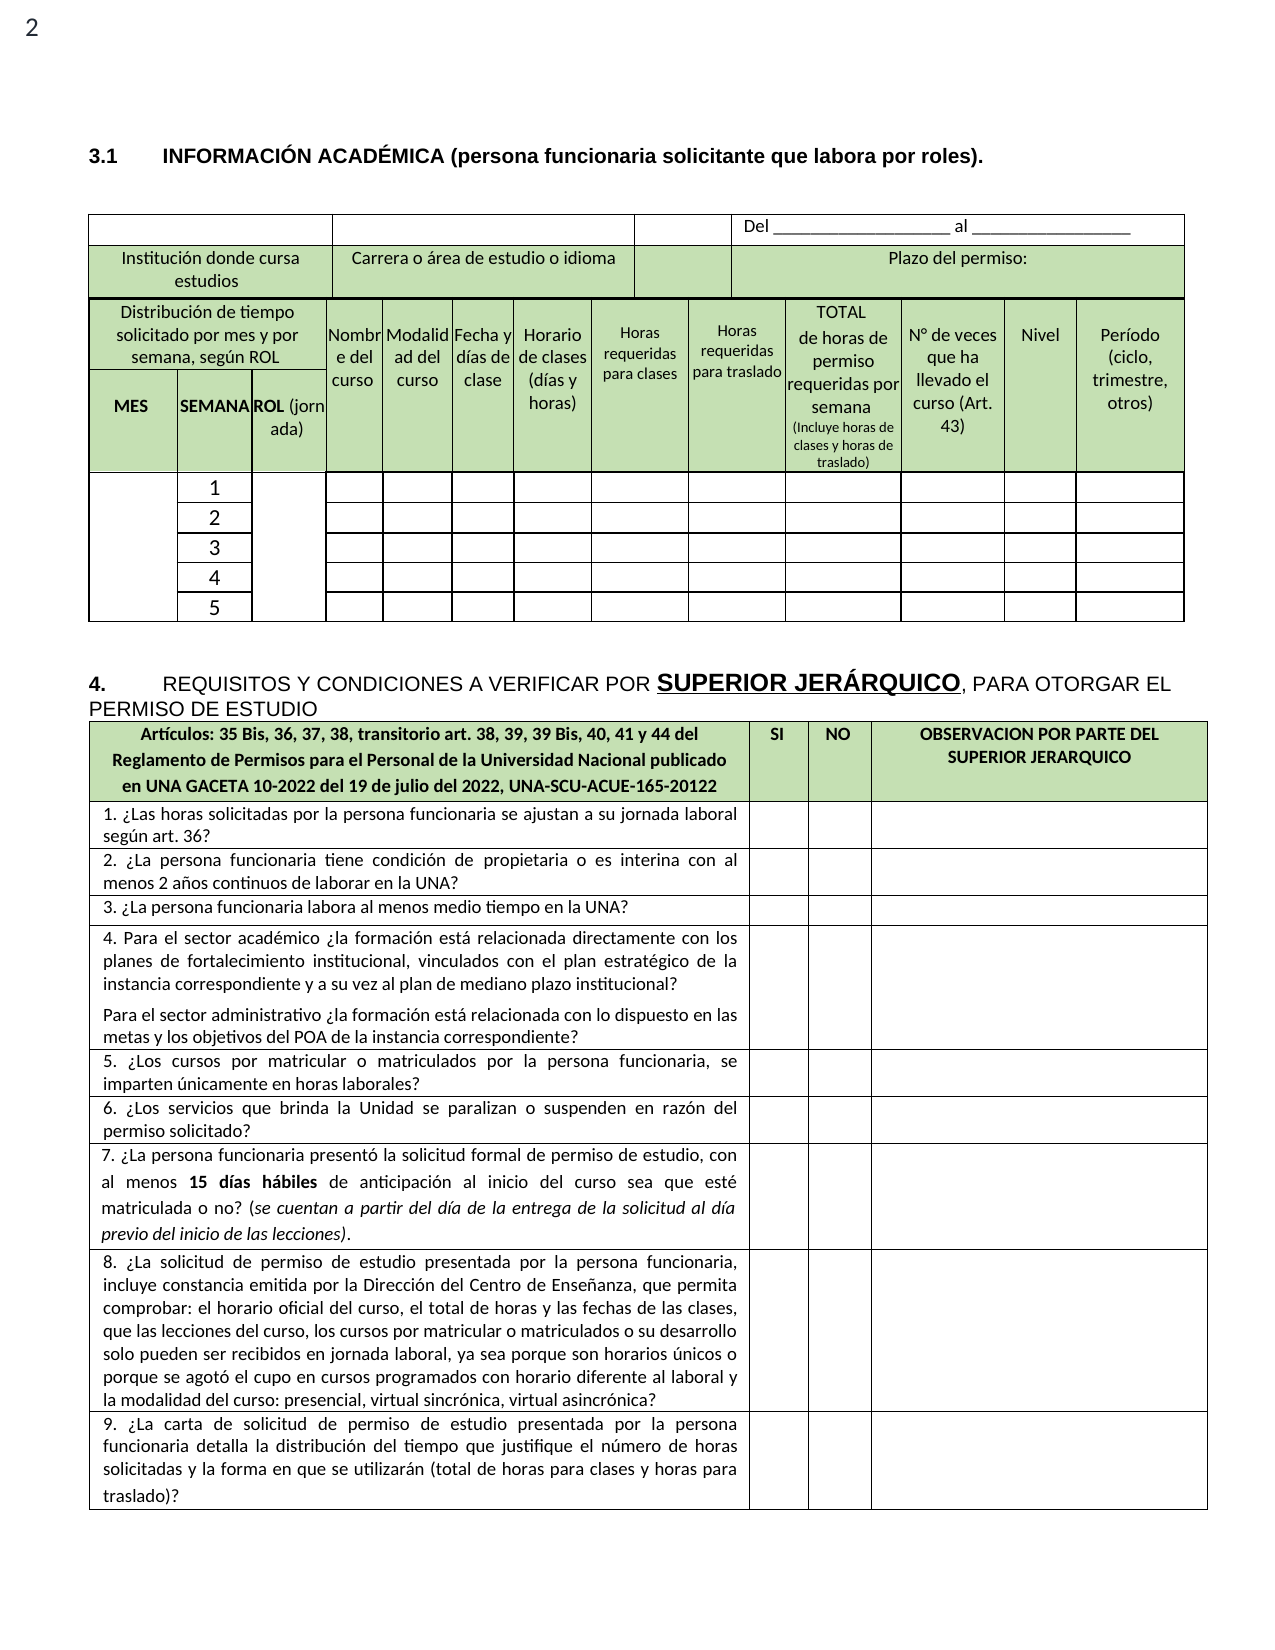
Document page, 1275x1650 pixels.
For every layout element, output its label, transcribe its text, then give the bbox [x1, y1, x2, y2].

table_cell Nombre del curso [327, 300, 382, 471]
table_cell [872, 1250, 1207, 1411]
table_cell [253, 473, 325, 621]
table_cell [592, 503, 688, 532]
list INFORMACIÓN ACADÉMICA (persona funcionaria solicitante que labora por roles). [89, 144, 1176, 168]
table_cell [1077, 503, 1183, 532]
table_cell [453, 593, 513, 621]
table_cell [809, 1050, 871, 1096]
table_cell [384, 593, 451, 621]
table_cell [384, 534, 451, 562]
table_cell [750, 802, 808, 848]
table_cell [809, 926, 871, 1049]
table_cell [809, 1144, 871, 1249]
table_cell [872, 849, 1207, 894]
table_cell [515, 563, 591, 591]
table_cell [592, 593, 688, 621]
table_header Artículos: 35 Bis, 36, 37, 38, transitorio art. 38, 39, 39 Bis, 40, 41 y 44 del Reglamento de Permisos para el Personal de la Universidad Nacional publicado en UNA GACETA 10-2022 del 19 de julio del 2022, UNA-SCU-ACUE-165-20122 [90, 722, 749, 801]
table_cell [809, 1412, 871, 1509]
table_cell [1077, 473, 1183, 502]
table_cell Nivel [1005, 300, 1076, 471]
table_cell SEMANA [178, 370, 251, 471]
table_cell Horas requeridas para traslado [689, 300, 785, 471]
table_cell Plazo del permiso: [732, 246, 1184, 297]
table_cell [1005, 593, 1075, 621]
table_cell 4. Para el sector académico ¿la formación está relacionada directamente con los planes de fortalecimiento institucional, vinculados con el plan estratégico de la instancia correspondiente y a su vez al plan de mediano plazo institucional? Para el sector administrativo ¿la formación está relacionada con lo dispuesto en las metas y los objetivos del POA de la instancia correspondiente? [90, 926, 749, 1049]
table_cell [1077, 563, 1183, 591]
table_cell [902, 593, 1004, 621]
table_cell [327, 503, 382, 532]
table_cell Carrera o área de estudio o idioma [333, 246, 634, 297]
table_cell Período (ciclo, trimestre, otros) [1077, 300, 1184, 471]
table_cell [872, 1097, 1207, 1142]
table_cell [635, 246, 731, 297]
table_cell [872, 896, 1207, 925]
table_cell [750, 849, 808, 894]
table_cell Horas requeridas para clases [592, 300, 688, 471]
table_cell [872, 1050, 1207, 1096]
table_cell [872, 1412, 1207, 1509]
table_cell 5. ¿Los cursos por matricular o matriculados por la persona funcionaria, se imparten únicamente en horas laborales? [90, 1050, 749, 1096]
table_cell [872, 1144, 1207, 1249]
table_cell Institución donde cursa estudios [89, 246, 332, 297]
table_cell [327, 534, 382, 562]
table_cell [592, 563, 688, 591]
table_cell [809, 1250, 871, 1411]
table_cell [786, 503, 900, 532]
table_cell 4 [178, 563, 251, 591]
table_cell [453, 473, 513, 502]
table_cell [872, 926, 1207, 1049]
table_cell [809, 802, 871, 848]
table_cell [327, 473, 382, 502]
table_cell [750, 1144, 808, 1249]
table_cell 2 [178, 503, 251, 532]
table_cell 8. ¿La solicitud de permiso de estudio presentada por la persona funcionaria, incluye constancia emitida por la Dirección del Centro de Enseñanza, que permita comprobar: el horario oficial del curso, el total de horas y las fechas de las clases, que las lecciones del curso, los cursos por matricular o matriculados o su desarrollo solo pueden ser recibidos en jornada laboral, ya sea porque son horarios únicos o porque se agotó el cupo en cursos programados con horario diferente al laboral y la modalidad del curso: presencial, virtual sincrónica, virtual asincrónica? [90, 1250, 749, 1411]
table_cell N° de veces que ha llevado el curso (Art. 43) [902, 300, 1004, 471]
table_cell [384, 473, 451, 502]
table_cell TOTAL de horas de permiso requeridas por semana (Incluye horas de clases y horas de traslado) [786, 300, 901, 471]
table_cell Modalidad del curso [383, 300, 452, 471]
table_cell [384, 563, 451, 591]
list REQUISITOS Y CONDICIONES A VERIFICAR POR SUPERIOR JERÁRQUICO, PARA OTORGAR EL PERMISO DE ESTUDIO [89, 668, 1176, 721]
table_cell [453, 503, 513, 532]
table_cell [689, 473, 785, 502]
table_header NO [809, 722, 871, 801]
table_cell 7. ¿La persona funcionaria presentó la solicitud formal de permiso de estudio, con al menos 15 días hábiles de anticipación al inicio del curso sea que esté matriculada o no? (se cuentan a partir del día de la entrega de la solicitud al día previo del inicio de las lecciones). [90, 1144, 749, 1249]
table_cell Distribución de tiempo solicitado por mes y por semana, según ROL [90, 300, 326, 369]
table_cell [750, 1250, 808, 1411]
table_cell [453, 534, 513, 562]
table_cell [90, 473, 177, 621]
table_cell [1077, 593, 1183, 621]
table_cell [750, 1050, 808, 1096]
table_cell [327, 563, 382, 591]
table_cell 1. ¿Las horas solicitadas por la persona funcionaria se ajustan a su jornada laboral según art. 36? [90, 802, 749, 848]
table_cell [1005, 563, 1075, 591]
table_cell [384, 503, 451, 532]
table_cell [1005, 534, 1075, 562]
table_cell [689, 534, 785, 562]
table_cell 6. ¿Los servicios que brinda la Unidad se paralizan o suspenden en razón del permiso solicitado? [90, 1097, 749, 1142]
table_cell [786, 563, 900, 591]
table_header SI [750, 722, 808, 801]
table_cell 3. ¿La persona funcionaria labora al menos medio tiempo en la UNA? [90, 896, 749, 925]
table_cell [515, 503, 591, 532]
table_header [333, 215, 634, 245]
table_cell 1 [178, 473, 251, 502]
table_cell [872, 802, 1207, 848]
table_cell [515, 534, 591, 562]
table_cell [592, 473, 688, 502]
table_cell Horario de clases (días y horas) [514, 300, 591, 471]
table_cell [453, 563, 513, 591]
table_cell [689, 593, 785, 621]
table_cell [902, 534, 1004, 562]
table_cell [327, 593, 382, 621]
table_header [635, 215, 731, 245]
table_cell 5 [178, 593, 251, 621]
table_cell [750, 1097, 808, 1142]
table_header OBSERVACION POR PARTE DEL SUPERIOR JERARQUICO [872, 722, 1207, 801]
table_cell [786, 593, 900, 621]
table_cell ROL (jornada) [253, 370, 326, 471]
table_cell [1077, 534, 1183, 562]
table_cell [809, 1097, 871, 1142]
table_cell [902, 503, 1004, 532]
table_cell [750, 1412, 808, 1509]
table_cell 3 [178, 534, 251, 562]
table_cell [689, 503, 785, 532]
table_cell [902, 473, 1004, 502]
table_cell [750, 926, 808, 1049]
table_cell [592, 534, 688, 562]
table_cell [809, 849, 871, 894]
table_header Del ___________________ al _________________ [732, 215, 1184, 245]
table_header [89, 215, 332, 245]
table_cell [786, 534, 900, 562]
table_cell Fecha y días de clase [453, 300, 513, 471]
table_cell [902, 563, 1004, 591]
table_cell [750, 896, 808, 925]
table_cell 2. ¿La persona funcionaria tiene condición de propietaria o es interina con al menos 2 años continuos de laborar en la UNA? [90, 849, 749, 894]
table_cell [515, 473, 591, 502]
table_cell [809, 896, 871, 925]
table_cell [786, 473, 900, 502]
table_cell [515, 593, 591, 621]
table_cell [1005, 503, 1075, 532]
table_cell 9. ¿La carta de solicitud de permiso de estudio presentada por la persona funcionaria detalla la distribución del tiempo que justifique el número de horas solicitadas y la forma en que se utilizarán (total de horas para clases y horas para traslado)? [90, 1412, 749, 1509]
table_cell MES [90, 370, 177, 471]
table_cell [1005, 473, 1075, 502]
table_cell [689, 563, 785, 591]
